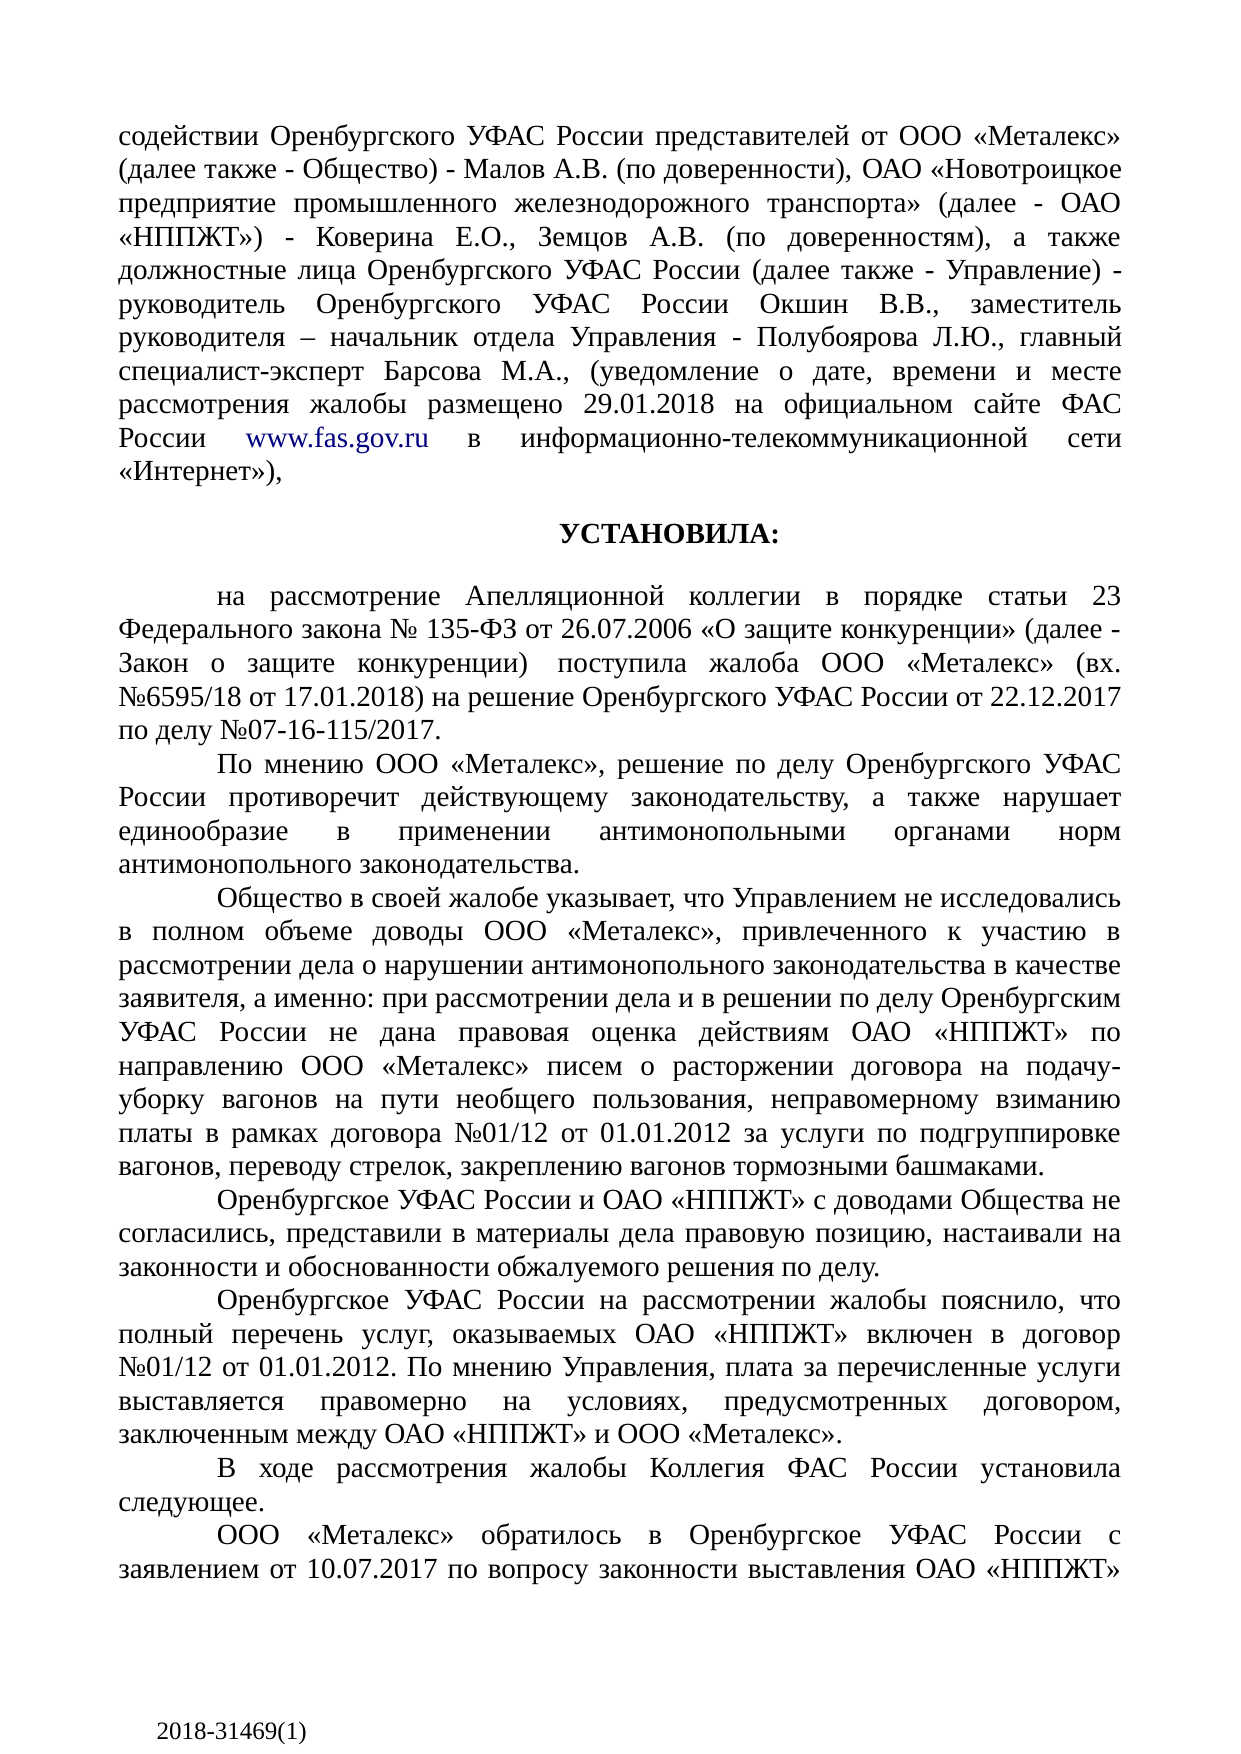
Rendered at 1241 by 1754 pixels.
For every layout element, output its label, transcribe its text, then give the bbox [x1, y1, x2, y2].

text УСТАНОВИЛА: [118, 516, 1122, 549]
text на рассмотрение Апелляционной коллегии в порядке статьи 23 Федерального закона № 135-ФЗ от 26.07.2006 «О защите конкуренции» (далее - Закон о защите конкуренции) поступила жалоба ООО «Металекс» (вх.№6595/18 от 17.01.2018) на решение Оренбургского УФАС России от 22.12.2017 по делу №07-16-115/2017. [118, 578, 1122, 746]
text ООО «Металекс» обратилось в Оренбургское УФАС России с заявлением от 10.07.2017 по вопросу законности выставления ОАО «НППЖТ» [118, 1517, 1122, 1584]
text По мнению ООО «Металекс», решение по делу Оренбургского УФАС России противоречит действующему законодательству, а также нарушает единообразие в применении антимонопольными органами норм антимонопольного законодательства. [118, 746, 1122, 880]
text Общество в своей жалобе указывает, что Управлением не исследовались в полном объеме доводы ООО «Металекс», привлеченного к участию в рассмотрении дела о нарушении антимонопольного законодательства в качестве заявителя, а именно: при рассмотрении дела и в решении по делу Оренбургским УФАС России не дана правовая оценка действиям ОАО «НППЖТ» по направлению ООО «Металекс» писем о расторжении договора на подачу-уборку вагонов на пути необщего пользования, неправомерному взиманию платы в рамках договора №01/12 от 01.01.2012 за услуги по подгруппировке вагонов, переводу стрелок, закреплению вагонов тормозными башмаками. [118, 880, 1122, 1182]
text В ходе рассмотрения жалобы Коллегия ФАС России установила следующее. [118, 1450, 1122, 1517]
text содействии Оренбургского УФАС России представителей от ООО «Металекс» (далее также - Общество) - Малов А.В. (по доверенности), ОАО «Новотроицкое предприятие промышленного железнодорожного транспорта» (далее - ОАО «НППЖТ») - Коверина Е.О., Земцов А.В. (по доверенностям), а также должностные лица Оренбургского УФАС России (далее также - Управление) - руководитель Оренбургского УФАС России Окшин В.В., заместитель руководителя – начальник отдела Управления - Полубоярова Л.Ю., главный специалист-эксперт Барсова М.А., (уведомление о дате, времени и месте рассмотрения жалобы размещено 29.01.2018 на официальном сайте ФАС России www.fas.gov.ru в информационно-телекоммуникационной сети «Интернет»), [118, 118, 1122, 487]
text Оренбургское УФАС России и ОАО «НППЖТ» с доводами Общества не согласились, представили в материалы дела правовую позицию, настаивали на законности и обоснованности обжалуемого решения по делу. [118, 1182, 1122, 1282]
text Оренбургское УФАС России на рассмотрении жалобы пояснило, что полный перечень услуг, оказываемых ОАО «НППЖТ» включен в договор №01/12 от 01.01.2012. По мнению Управления, плата за перечисленные услуги выставляется правомерно на условиях, предусмотренных договором, заключенным между ОАО «НППЖТ» и ООО «Металекс». [118, 1282, 1122, 1450]
